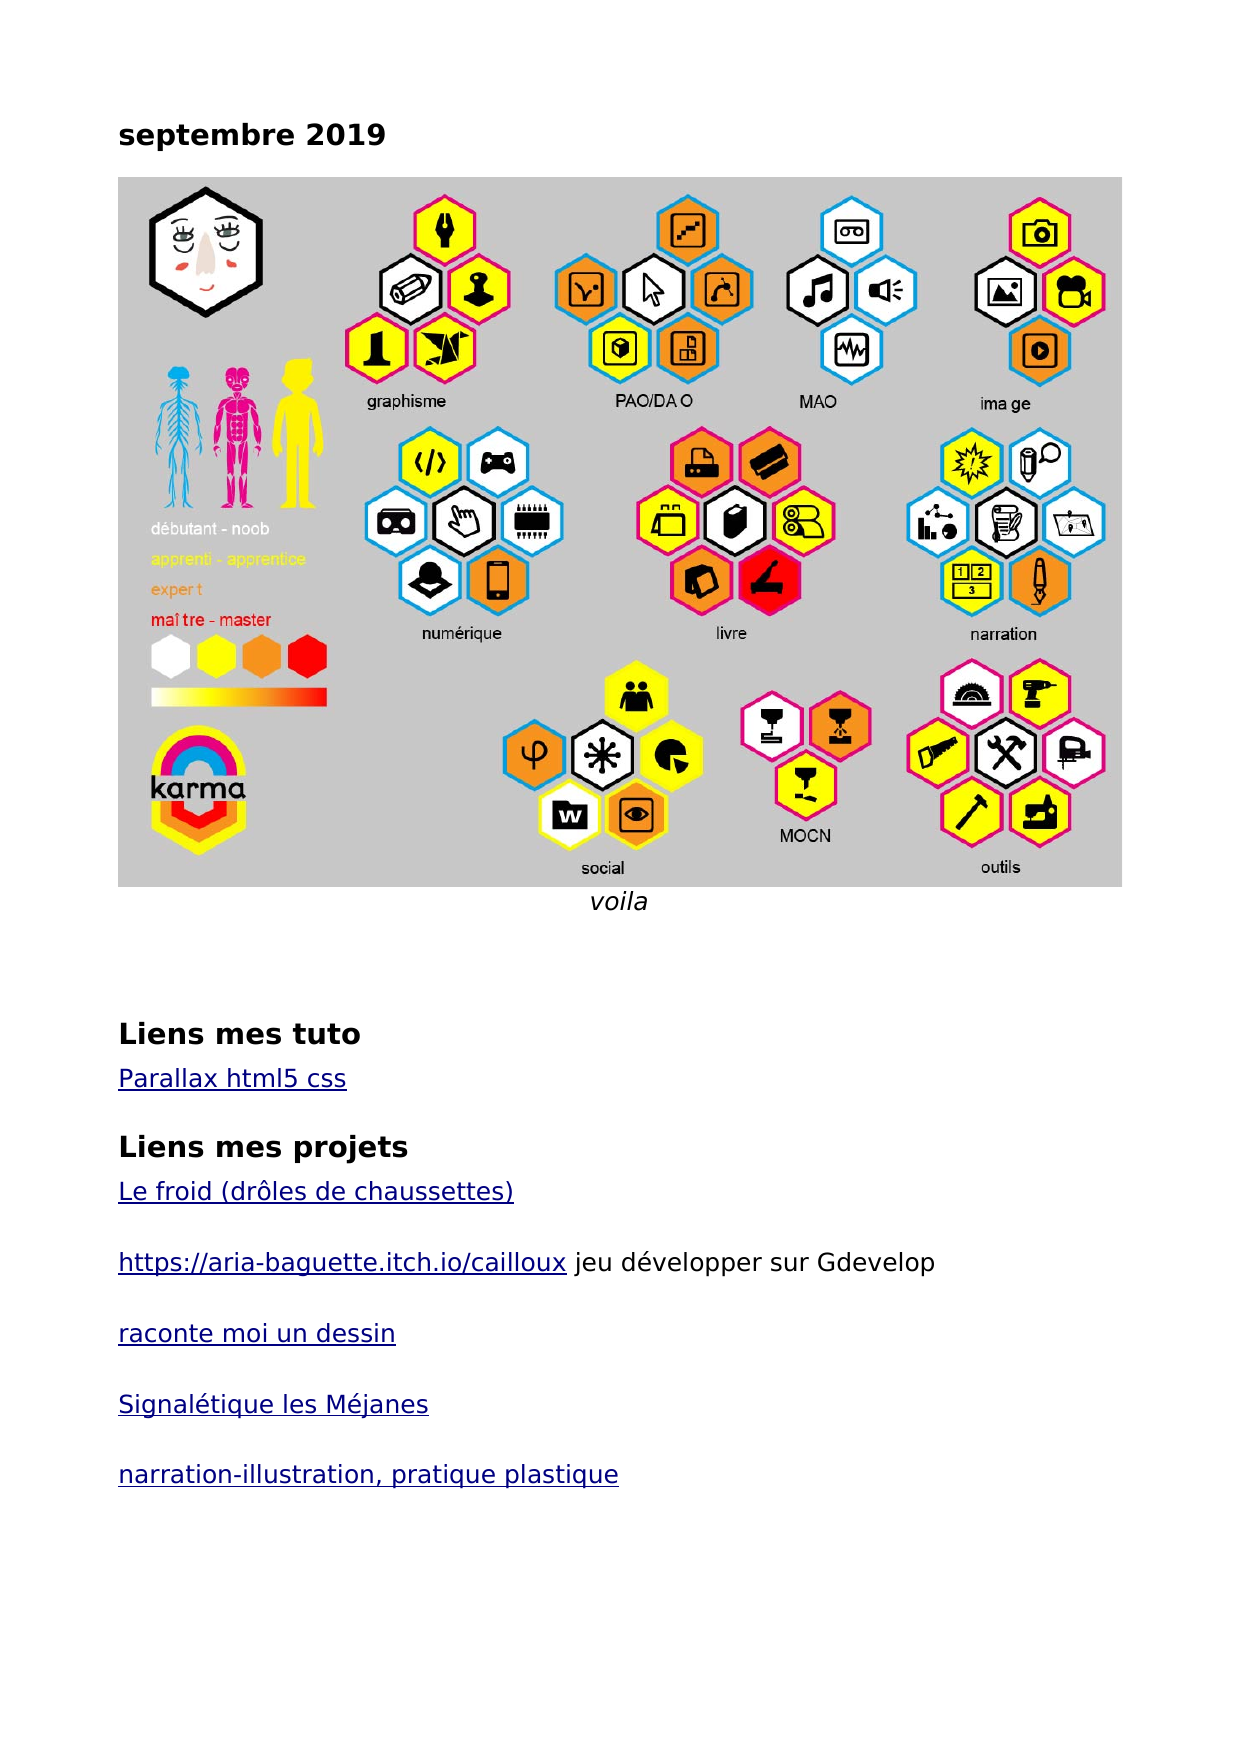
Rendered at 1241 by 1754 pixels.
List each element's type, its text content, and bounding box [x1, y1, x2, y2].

subtitle Liens mes tuto [118, 1018, 1122, 1052]
text Parallax html5 css [118, 1064, 1122, 1093]
text narration-illustration, pratique plastique [118, 1461, 1122, 1490]
text Le froid (drôles de chaussettes) [118, 1177, 1122, 1236]
picture [118, 177, 1123, 887]
text https://aria-baguette.itch.io/cailloux jeu développer sur Gdevelop [118, 1248, 1122, 1306]
text raconte moi un dessin [118, 1319, 1122, 1377]
subtitle septembre 2019 [118, 118, 1122, 152]
subtitle Liens mes projets [118, 1131, 1122, 1165]
text Signalétique les Méjanes [118, 1390, 1122, 1448]
text voila [118, 887, 1122, 916]
